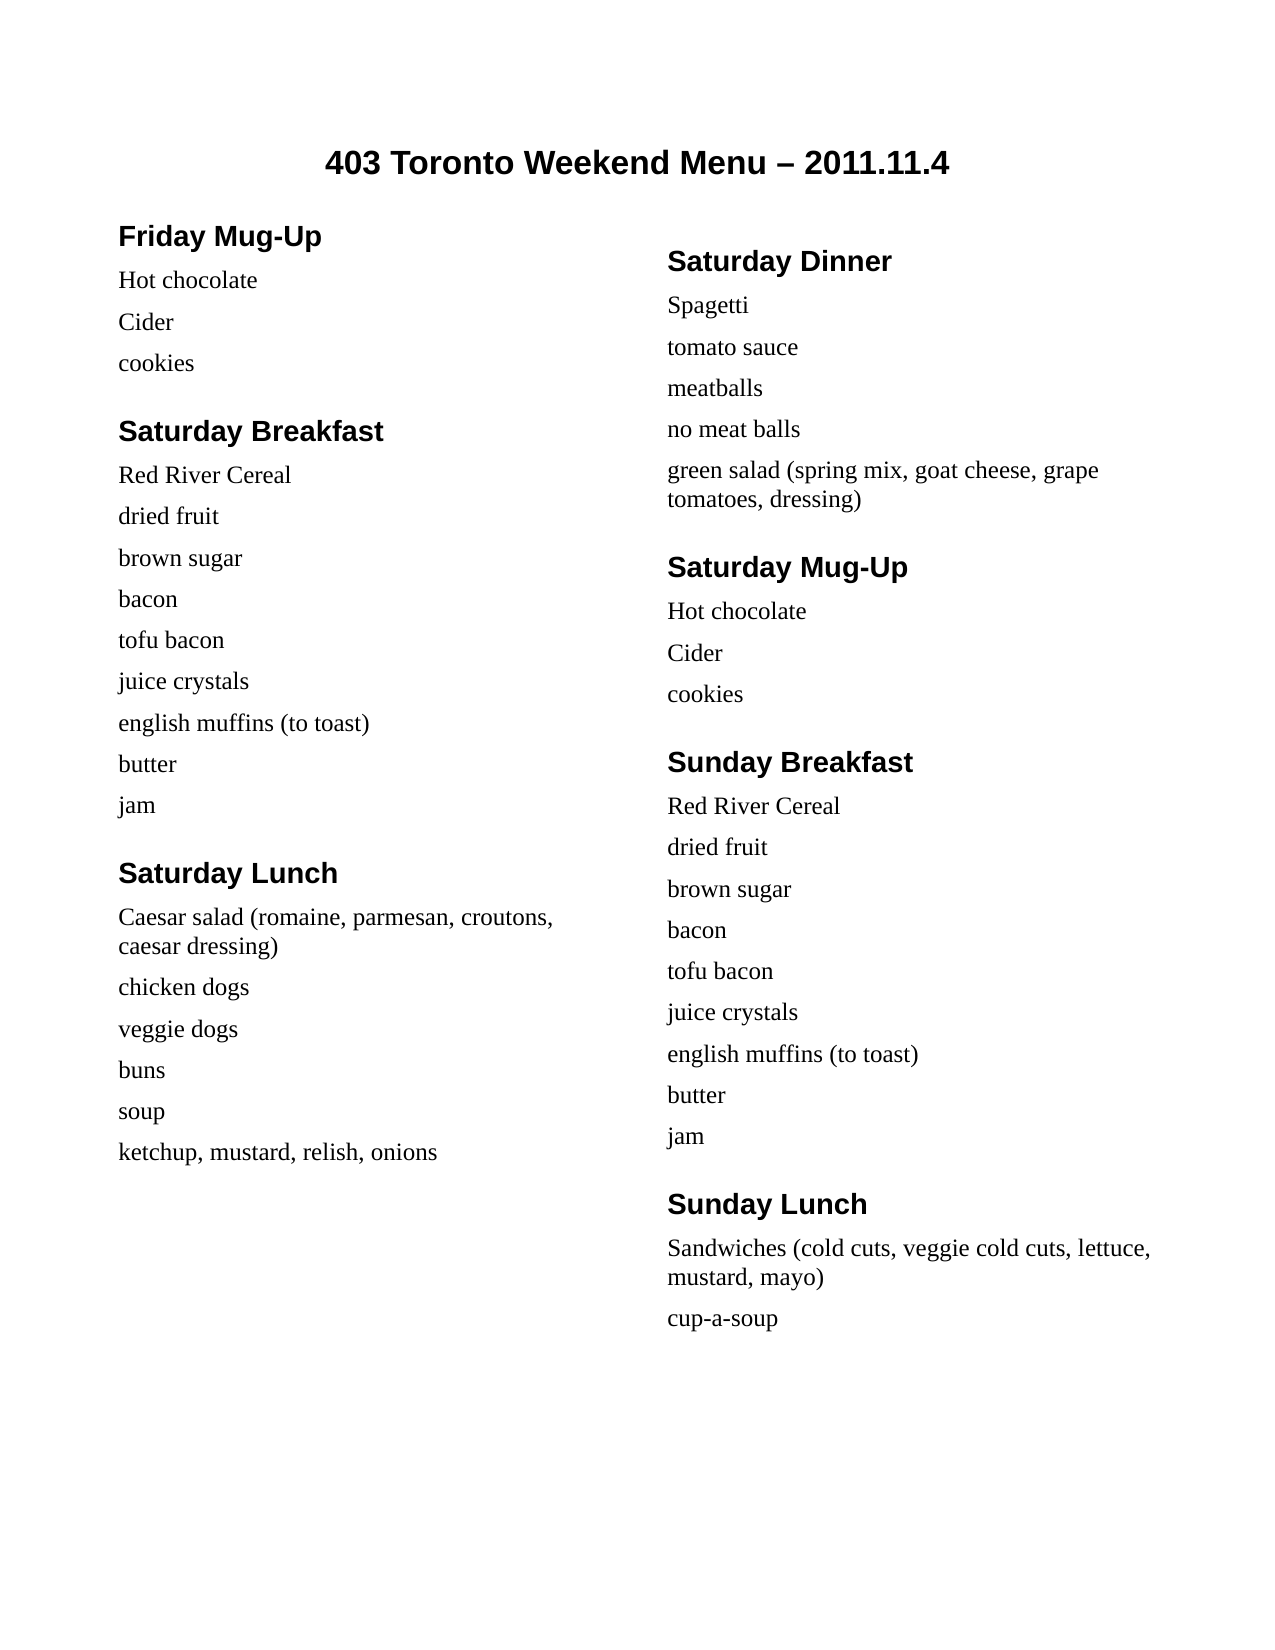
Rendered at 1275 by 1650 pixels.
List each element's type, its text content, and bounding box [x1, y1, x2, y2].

text Sandwiches (cold cuts, veggie cold cuts, lettuce, mustard, mayo) [667, 1233, 1157, 1291]
subtitle Friday Mug-Up [118, 219, 608, 253]
text cup-a-soup [667, 1303, 1157, 1332]
text tofu bacon [667, 956, 1157, 985]
subtitle Saturday Lunch [118, 856, 608, 890]
text cookies [667, 679, 1157, 708]
subtitle Saturday Dinner [667, 244, 1157, 278]
text tomato sauce [667, 332, 1157, 360]
text ketchup, mustard, relish, onions [118, 1137, 608, 1166]
text green salad (spring mix, goat cheese, grape tomatoes, dressing) [667, 455, 1157, 513]
text Cider [667, 638, 1157, 666]
text no meat balls [667, 414, 1157, 443]
subtitle Sunday Breakfast [667, 745, 1157, 779]
text Hot chocolate [118, 265, 608, 294]
text Red River Cereal [118, 460, 608, 489]
text jam [118, 790, 608, 819]
text bacon [667, 915, 1157, 944]
text chicken dogs [118, 972, 608, 1001]
text soup [118, 1096, 608, 1125]
text veggie dogs [118, 1014, 608, 1042]
text brown sugar [118, 543, 608, 571]
text english muffins (to toast) [118, 708, 608, 736]
text english muffins (to toast) [667, 1039, 1157, 1067]
subtitle 403 Toronto Weekend Menu – 2011.11.4 [118, 143, 1157, 182]
text Caesar salad (romaine, parmesan, croutons, caesar dressing) [118, 902, 608, 960]
text jam [667, 1121, 1157, 1150]
subtitle Sunday Lunch [667, 1187, 1157, 1221]
text tofu bacon [118, 625, 608, 654]
text Cider [118, 307, 608, 335]
text Red River Cereal [667, 791, 1157, 820]
text juice crystals [118, 666, 608, 695]
text buns [118, 1055, 608, 1084]
subtitle Saturday Breakfast [118, 414, 608, 448]
text Hot chocolate [667, 596, 1157, 625]
text butter [118, 749, 608, 778]
text butter [667, 1080, 1157, 1109]
text dried fruit [667, 832, 1157, 861]
text Spagetti [667, 290, 1157, 319]
text brown sugar [667, 874, 1157, 902]
text cookies [118, 348, 608, 377]
text juice crystals [667, 997, 1157, 1026]
text meatballs [667, 373, 1157, 402]
text dried fruit [118, 501, 608, 530]
text bacon [118, 584, 608, 613]
subtitle Saturday Mug-Up [667, 550, 1157, 584]
